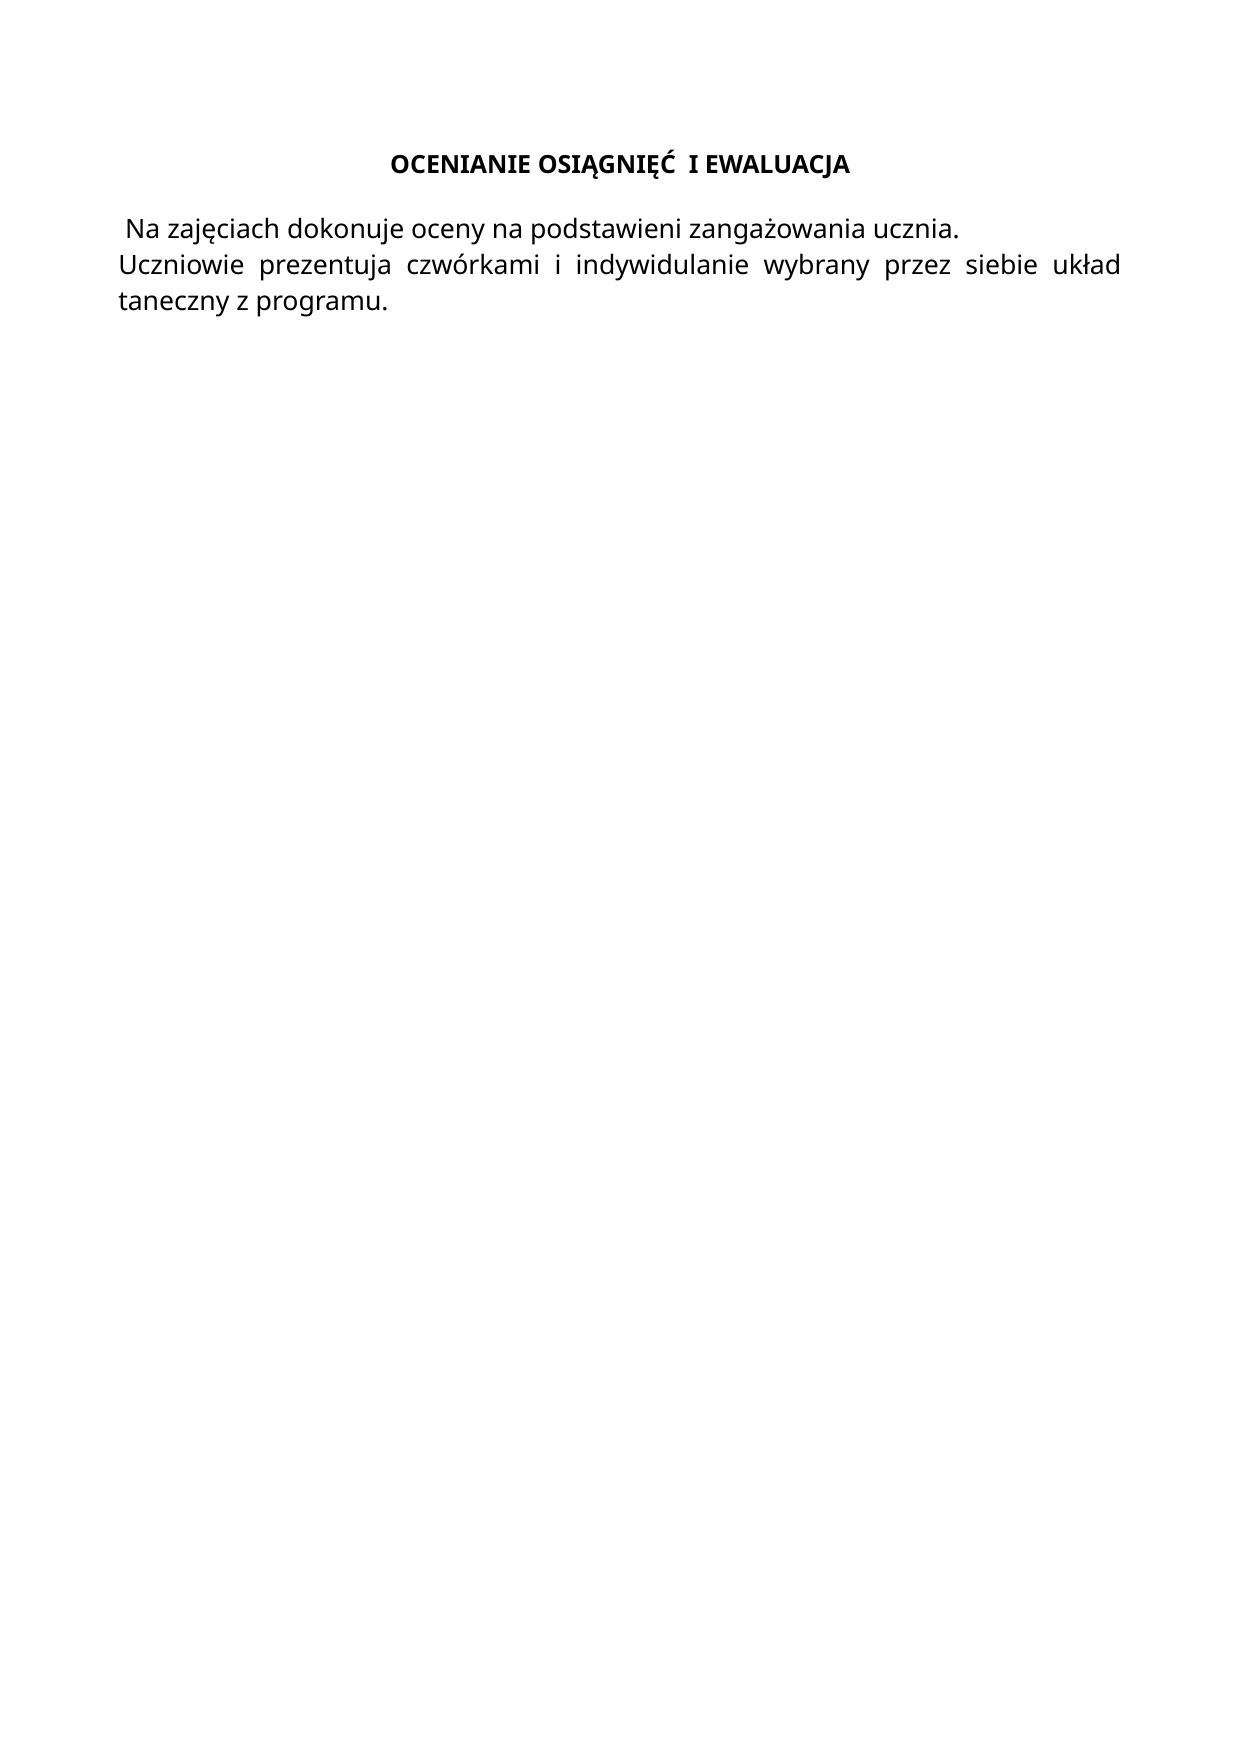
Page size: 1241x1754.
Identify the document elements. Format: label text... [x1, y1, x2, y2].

text OCENIANIE OSIĄGNIĘĆ I EWALUACJA [118, 147, 1122, 181]
text Uczniowie prezentuja czwórkami i indywidulanie wybrany przez siebie układ taneczny z programu. [118, 246, 1122, 318]
text Na zajęciach dokonuje oceny na podstawieni zangażowania ucznia. [118, 210, 1122, 246]
